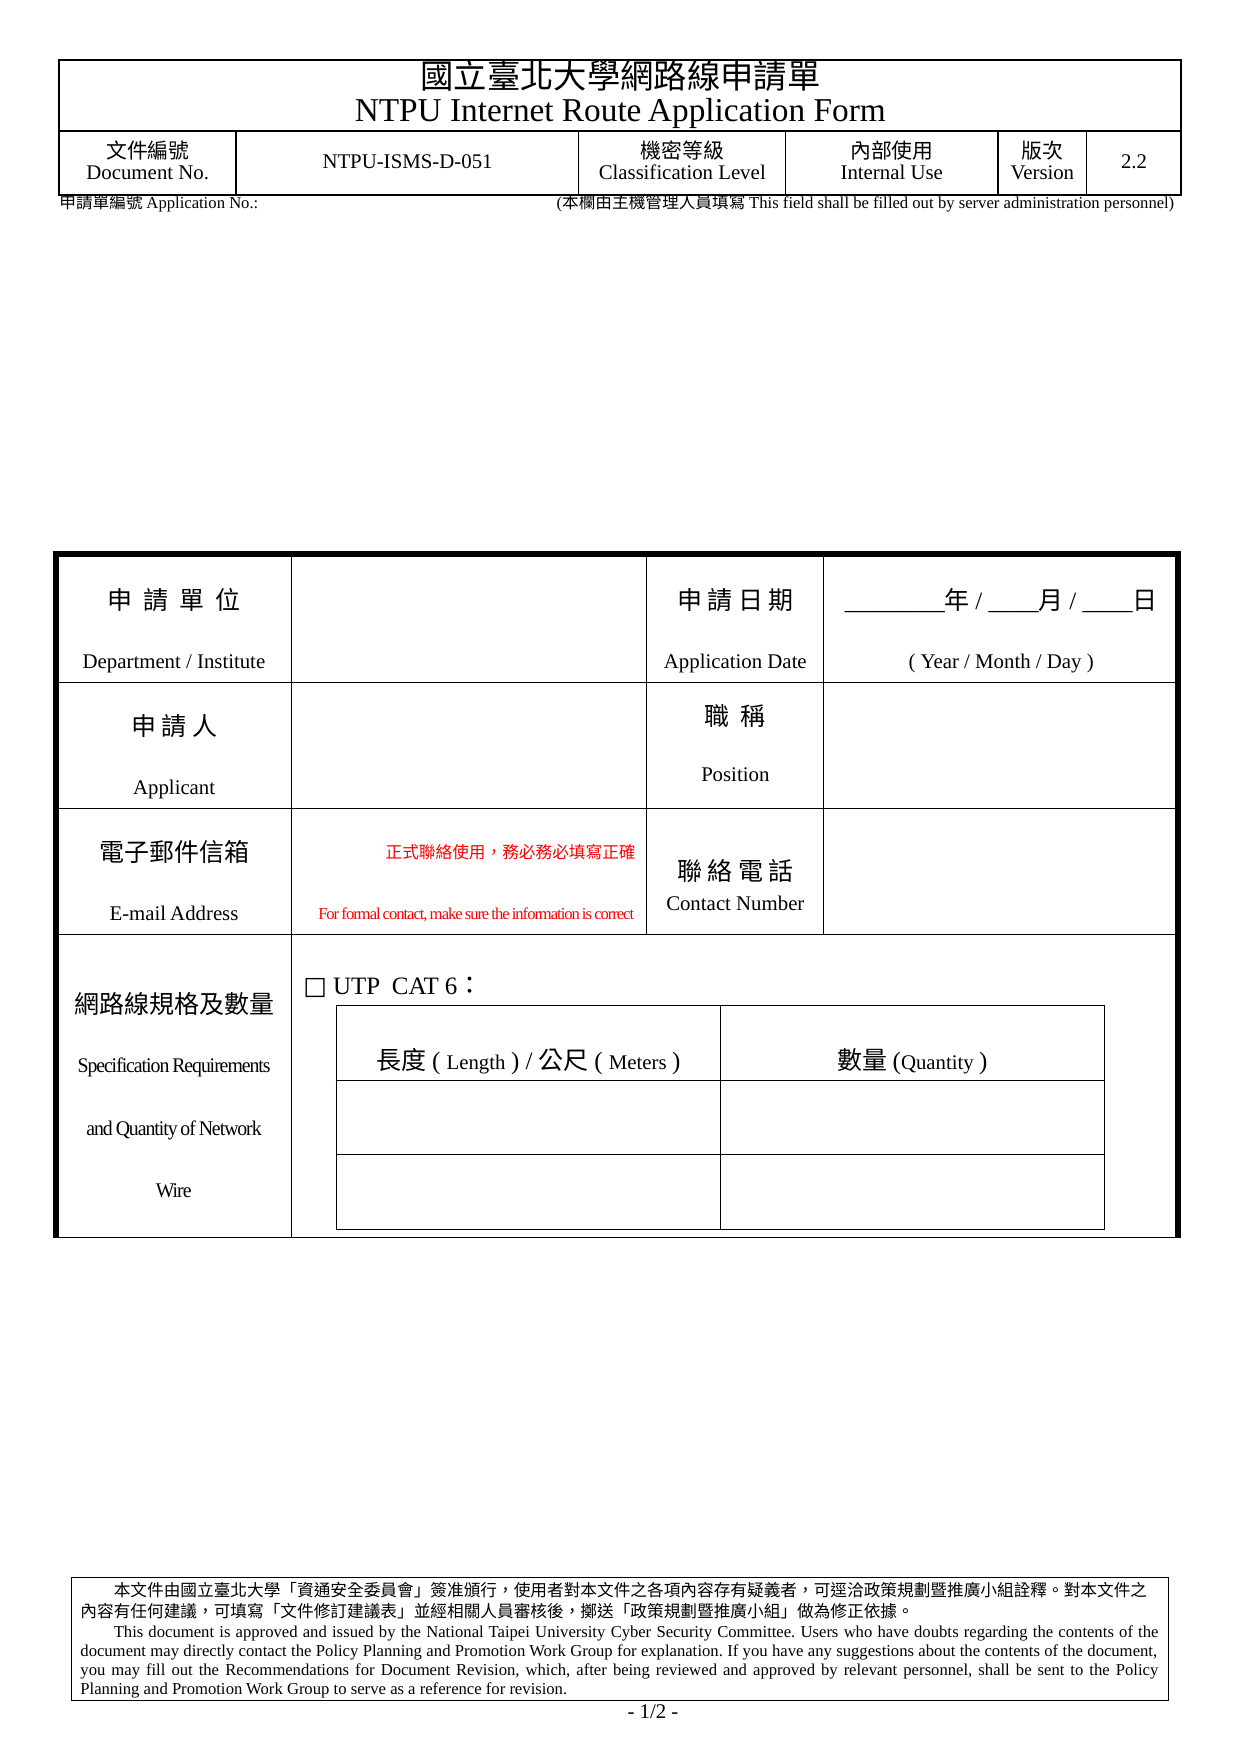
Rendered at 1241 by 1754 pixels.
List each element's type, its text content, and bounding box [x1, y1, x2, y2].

table_header ________年 / ____月 / ____日 ( Year / Month / Day ) [824, 557, 1175, 682]
table_cell [721, 1081, 1104, 1154]
table_cell 正式聯絡使用，務必務必填寫正確 For formal contact, make sure the information is correct [292, 809, 646, 934]
table_cell 聯 絡 電 話 Contact Number [647, 809, 823, 934]
table_cell [292, 683, 646, 808]
table_cell □ UTP CAT 6： [292, 935, 1175, 1237]
table_cell [824, 683, 1175, 808]
table_cell [824, 809, 1175, 934]
table_cell [721, 1155, 1104, 1229]
table_cell [337, 1155, 720, 1229]
table_header [292, 557, 646, 682]
table_cell 網路線規格及數量 Specification Requirements and Quantity of Network Wire [59, 935, 291, 1237]
table_header 長度 ( Length ) / 公尺 ( Meters ) [337, 1006, 720, 1079]
table_cell 申 請 人 Applicant [59, 683, 291, 808]
table_header 數量 (Quantity ) [721, 1006, 1104, 1079]
table_cell [337, 1081, 720, 1154]
table_cell 電子郵件信箱 E-mail Address [59, 809, 291, 934]
table_cell 職 稱 Position [647, 683, 823, 808]
table_header 申 請 單 位 Department / Institute [59, 557, 291, 682]
table_header 申 請 日 期 Application Date [647, 557, 823, 682]
